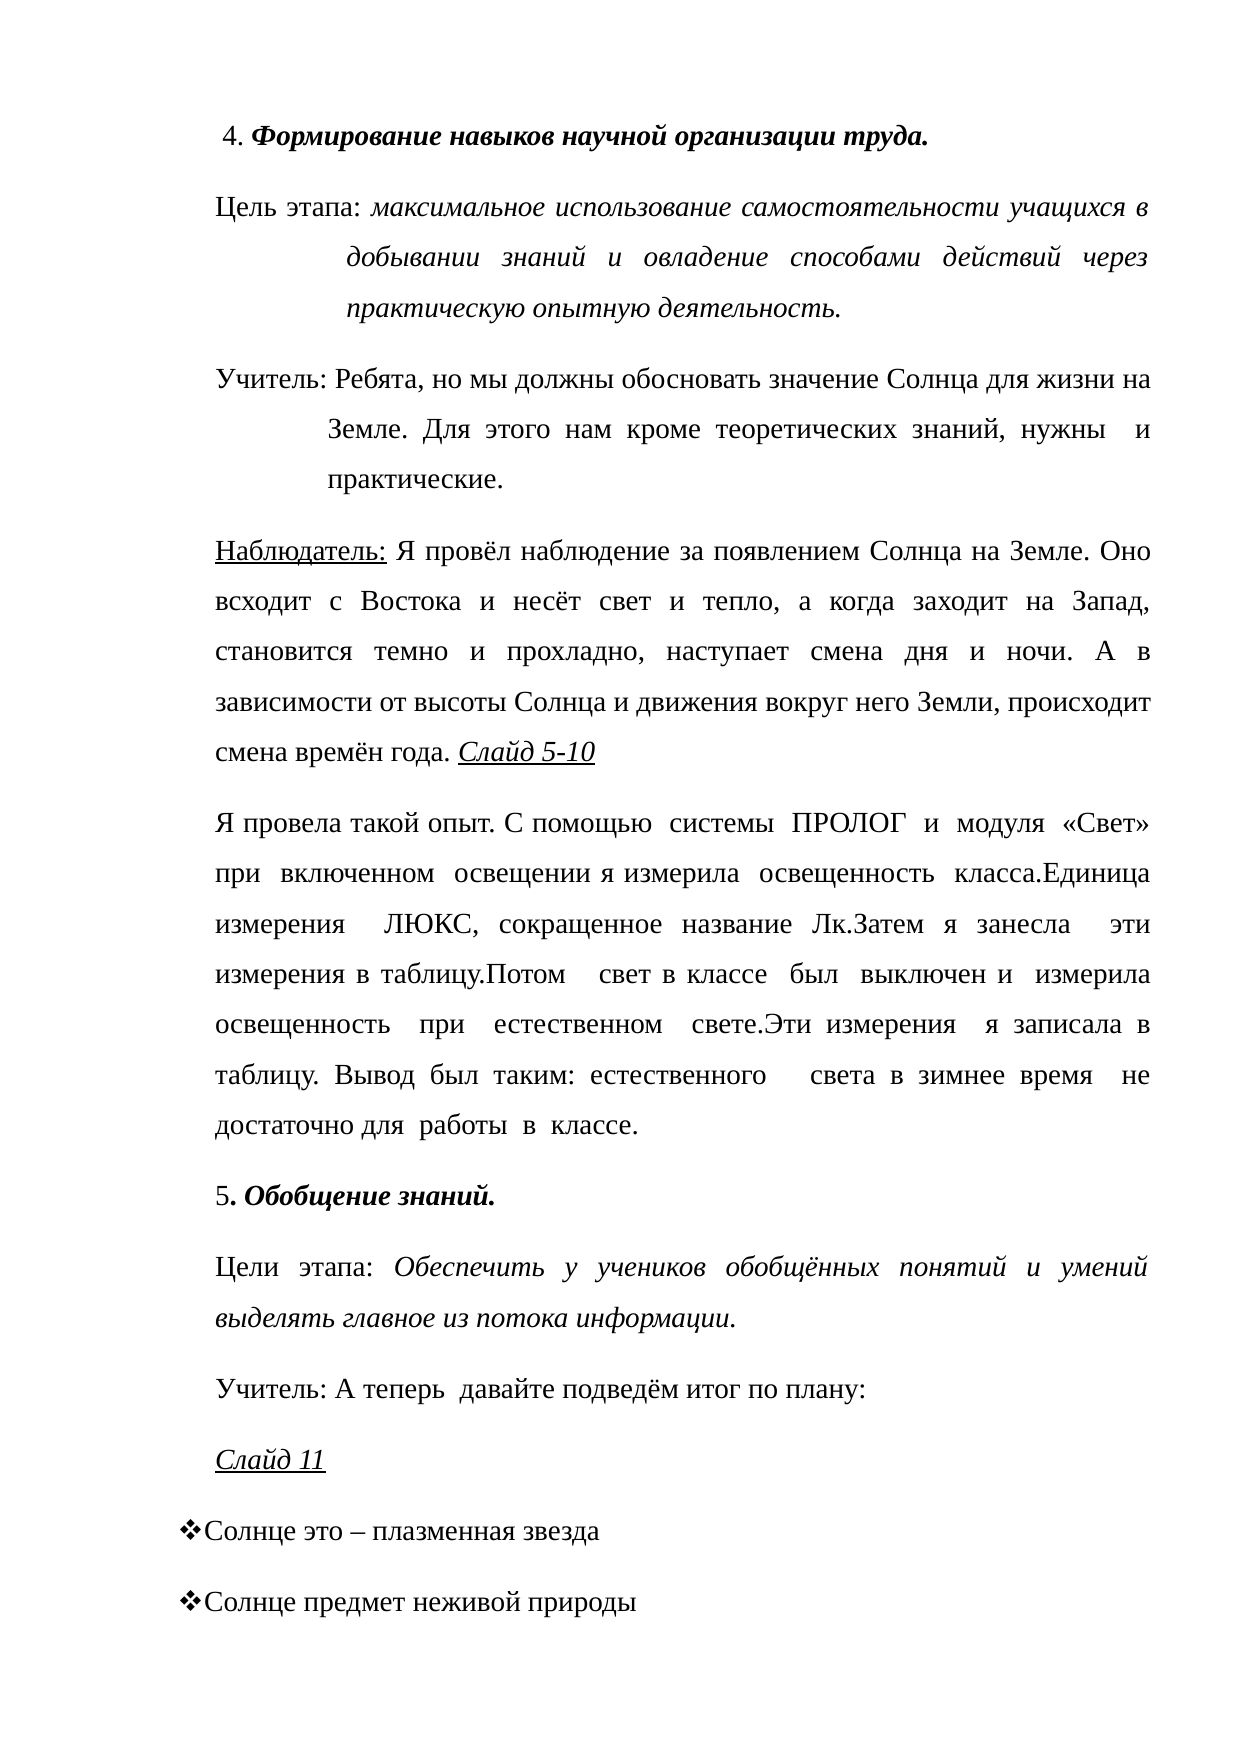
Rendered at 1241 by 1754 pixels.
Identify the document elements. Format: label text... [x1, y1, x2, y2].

text Я провела такой опыт. С помощью системы ПРОЛОГ и модуля «Свет» при включенном освещении я измерила освещенность класса.Единица измерения ЛЮКС, сокращенное название Лк.Затем я занесла эти измерения в таблицу.Потом свет в классе был выключен и измерила освещенность при естественном свете.Эти измерения я записала в таблицу. Вывод был таким: естественного света в зимнее время не достаточно для работы в классе. [215, 805, 1152, 1141]
list Солнце это – плазменная звезда [177, 1513, 1152, 1547]
text 4. Формирование навыков научной организации труда. [215, 118, 1152, 152]
list Солнце предмет неживой природы [177, 1584, 1152, 1618]
text Учитель: Ребята, но мы должны обосновать значение Солнца для жизни на Земле. Для этого нам кроме теоретических знаний, нужны и практические. [215, 361, 1152, 495]
text Цель этапа: максимальное использование самостоятельности учащихся в добывании знаний и овладение способами действий через практическую опытную деятельность. [215, 189, 1152, 323]
text Слайд 11 [215, 1442, 1152, 1476]
text Цели этапа: Обеспечить у учеников обобщённых понятий и умений выделять главное из потока информации. [215, 1249, 1152, 1333]
text Наблюдатель: Я провёл наблюдение за появлением Солнца на Земле. Оно всходит с Востока и несёт свет и тепло, а когда заходит на Запад, становится темно и прохладно, наступает смена дня и ночи. А в зависимости от высоты Солнца и движения вокруг него Земли, происходит смена времён года. Слайд 5-10 [215, 533, 1152, 768]
text Учитель: А теперь давайте подведём итог по плану: [215, 1371, 1152, 1404]
text 5. Обобщение знаний. [215, 1178, 1152, 1212]
